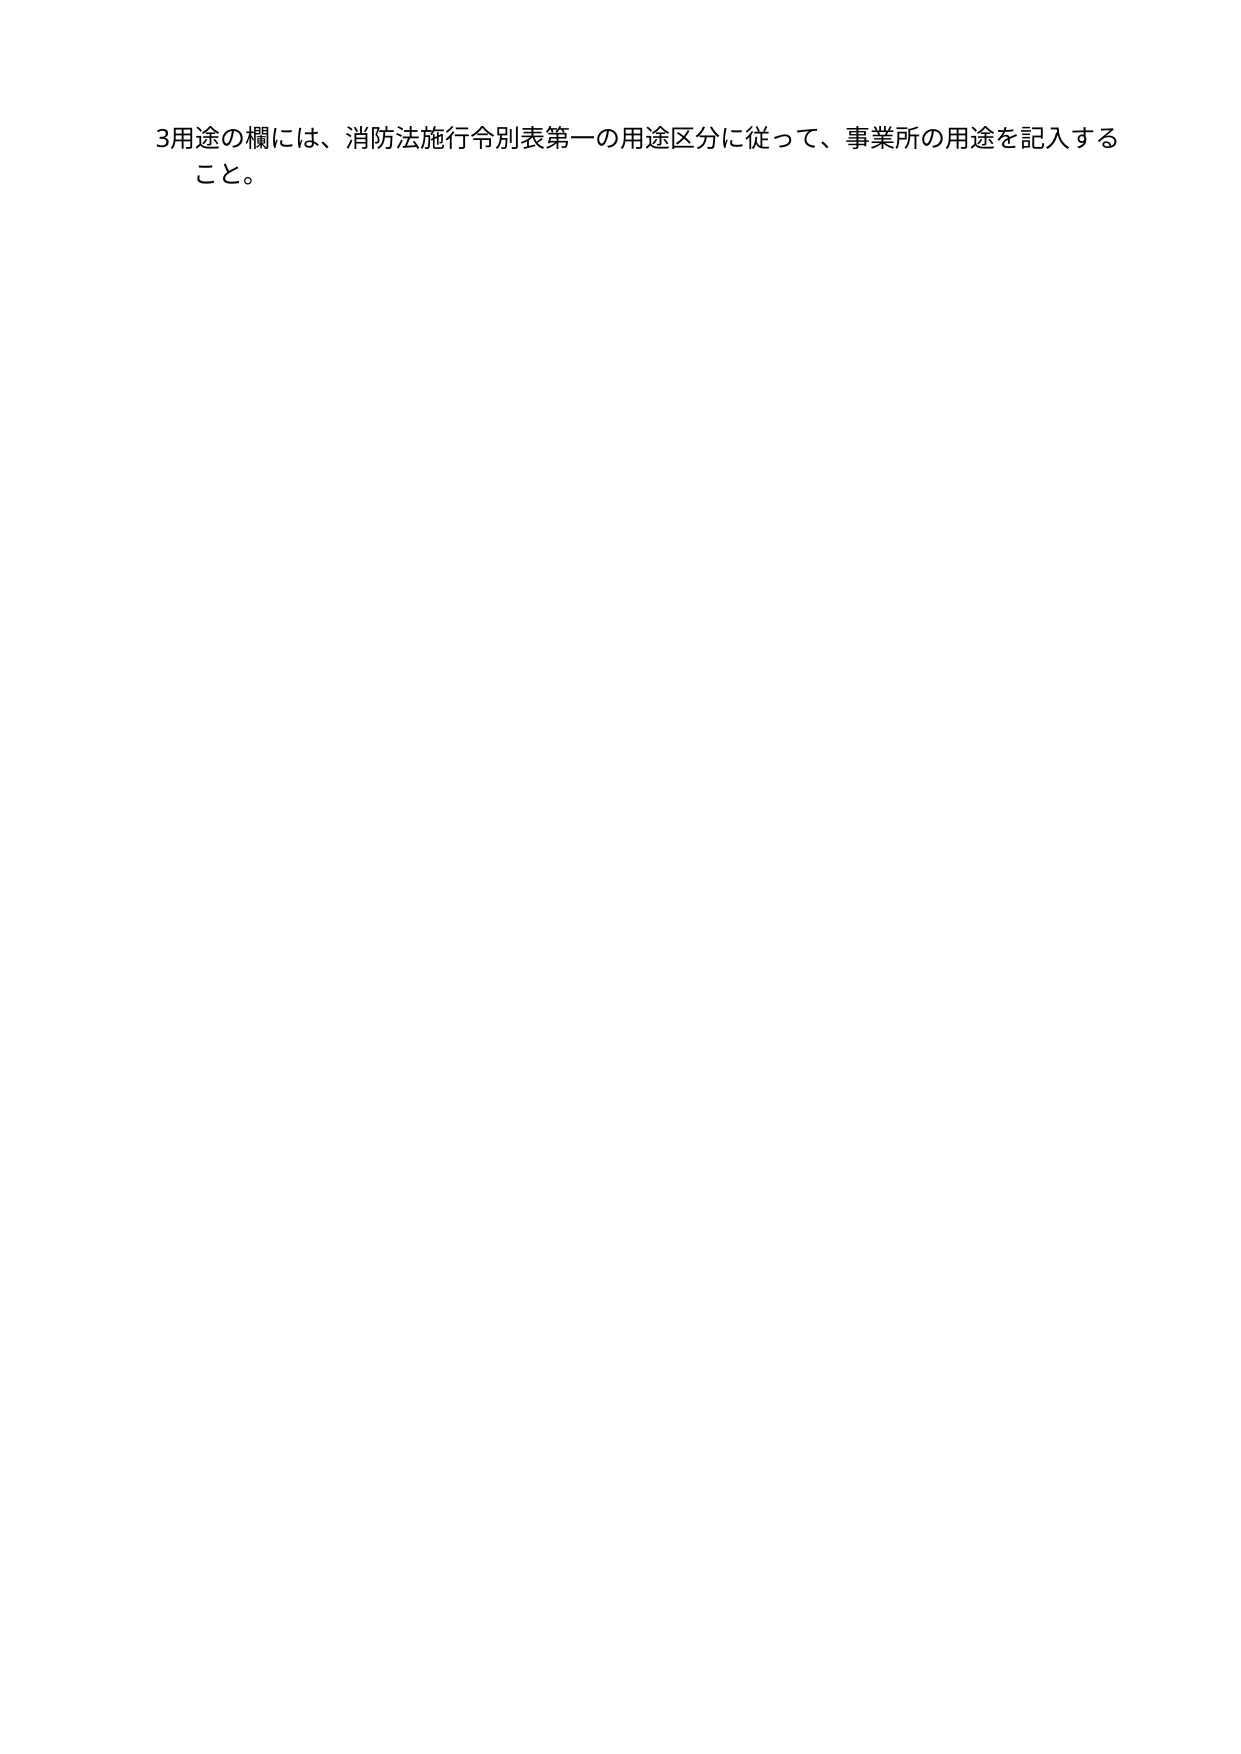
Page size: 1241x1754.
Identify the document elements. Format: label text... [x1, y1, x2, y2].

list 用途の欄には、消防法施行令別表第一の用途区分に従って、事業所の用途を記入すること。 [156, 118, 1122, 191]
